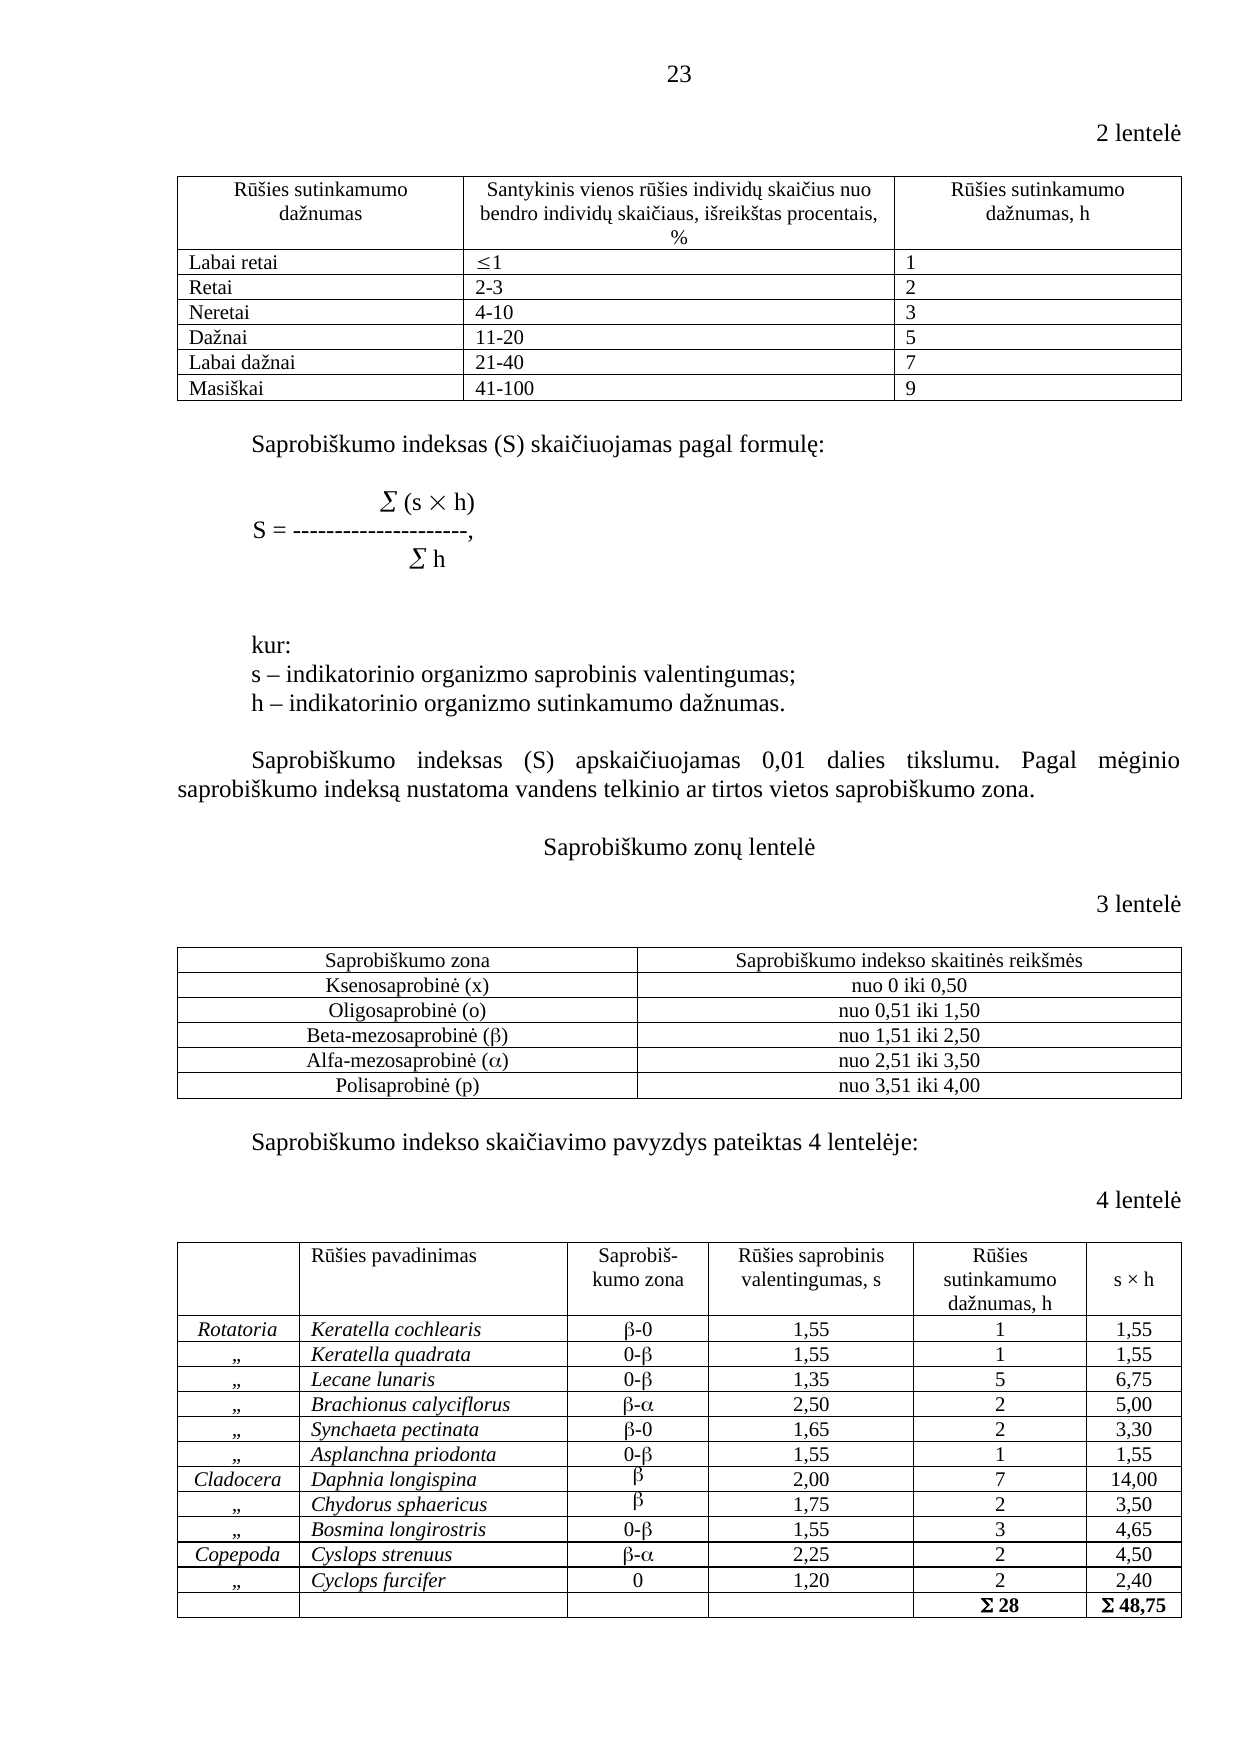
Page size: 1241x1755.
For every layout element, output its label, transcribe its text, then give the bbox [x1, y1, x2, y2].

table_cell 1,55 [709, 1342, 913, 1366]
table_header Rūšies sutinkamumo dažnumas [178, 177, 463, 249]
table_cell „ [178, 1367, 299, 1391]
table_header s × h [1087, 1243, 1181, 1315]
table_cell Retai [178, 275, 463, 299]
text å h [177, 544, 1181, 573]
table_cell b-0 [568, 1316, 708, 1341]
table_cell „ [178, 1492, 299, 1516]
table_cell 1 [914, 1442, 1086, 1466]
table_cell S 28 [914, 1593, 1086, 1617]
table_cell Keratella quadrata [300, 1342, 567, 1366]
table_cell Labai retai [178, 250, 463, 274]
table_cell 2-3 [464, 275, 894, 299]
table_cell „ [178, 1568, 299, 1592]
table_cell 1,55 [1087, 1316, 1181, 1341]
table_cell 5 [914, 1367, 1086, 1391]
table_header Santykinis vienos rūšies individų skaičius nuo bendro individų skaičiaus, išreikštas procentais, % [464, 177, 894, 249]
table_cell 7 [914, 1467, 1086, 1491]
table_cell 6,75 [1087, 1367, 1181, 1391]
table_cell 2 [914, 1392, 1086, 1416]
table_cell b-a [568, 1543, 708, 1566]
table_cell nuo 0,51 iki 1,50 [638, 998, 1181, 1022]
table_cell 3,50 [1087, 1492, 1181, 1516]
table_cell 4,65 [1087, 1517, 1181, 1541]
text s – indikatorinio organizmo saprobinis valentingumas; [177, 659, 1181, 688]
table_cell Copepoda [178, 1543, 299, 1566]
text h – indikatorinio organizmo sutinkamumo dažnumas. [177, 688, 1181, 717]
table_cell 1 [895, 250, 1181, 274]
table_header Rūšies saprobinis valentingumas, s [709, 1243, 913, 1315]
table_cell 2,25 [709, 1543, 913, 1566]
table_cell 3,30 [1087, 1417, 1181, 1441]
table_cell 0-b [568, 1367, 708, 1391]
table_header [178, 1243, 299, 1315]
table_cell [568, 1593, 708, 1617]
table_cell 0-b [568, 1442, 708, 1466]
table_cell 2 [914, 1543, 1086, 1566]
table_cell £1 [464, 250, 894, 274]
table_cell 2,00 [709, 1467, 913, 1491]
table_cell Dažnai [178, 325, 463, 349]
table_cell „ [178, 1417, 299, 1441]
table_cell Daphnia longispina [300, 1467, 567, 1491]
text S = ---------------------, [177, 516, 1181, 544]
table_cell Ksenosaprobinė (x) [178, 973, 637, 997]
table_header Saprobiškumo zona [178, 948, 637, 972]
table_cell Synchaeta pectinata [300, 1417, 567, 1441]
table_cell nuo 0 iki 0,50 [638, 973, 1181, 997]
table_header Saprobiškumo indekso skaitinės reikšmės [638, 948, 1181, 972]
table_cell [300, 1593, 567, 1617]
table_cell Neretai [178, 300, 463, 324]
table_cell Polisaprobinė (p) [178, 1073, 637, 1097]
table_cell 9 [895, 375, 1181, 399]
table_cell [709, 1593, 913, 1617]
table_cell 0-b [568, 1517, 708, 1541]
table_header Saprobiš-kumo zona [568, 1243, 708, 1315]
table_header Rūšies sutinkamumo dažnumas, h [895, 177, 1181, 249]
table_cell Keratella cochlearis [300, 1316, 567, 1341]
table_cell 1 [914, 1316, 1086, 1341]
text Saprobiškumo indekso skaičiavimo pavyzdys pateiktas 4 lentelėje: [177, 1127, 1181, 1156]
table_cell 1,35 [709, 1367, 913, 1391]
table_cell 3 [914, 1517, 1086, 1541]
text Saprobiškumo indeksas (S) apskaičiuojamas 0,01 dalies tikslumu. Pagal mėginio saprobiškumo indeksą nustatoma vandens telkinio ar tirtos vietos saprobiškumo zona. [177, 746, 1181, 803]
table_cell nuo 1,51 iki 2,50 [638, 1023, 1181, 1047]
table_cell nuo 3,51 iki 4,00 [638, 1073, 1181, 1097]
table_cell Oligosaprobinė (o) [178, 998, 637, 1022]
table_cell Labai dažnai [178, 350, 463, 374]
table_cell 2,50 [709, 1392, 913, 1416]
table_cell 3 [895, 300, 1181, 324]
table_cell 2 [914, 1568, 1086, 1592]
table_cell 1,65 [709, 1417, 913, 1441]
text 2 lentelė [177, 118, 1181, 147]
table_cell 0-b [568, 1342, 708, 1366]
table_cell Masiškai [178, 375, 463, 399]
table_cell „ [178, 1442, 299, 1466]
table_cell 2,40 [1087, 1568, 1181, 1592]
text kur: [177, 631, 1181, 659]
table_cell 7 [895, 350, 1181, 374]
table_cell 1,55 [709, 1517, 913, 1541]
text å (s ´ h) [177, 487, 1181, 516]
table_cell Cladocera [178, 1467, 299, 1491]
table_cell 5,00 [1087, 1392, 1181, 1416]
table_cell b [568, 1467, 708, 1491]
table_cell 2 [914, 1492, 1086, 1516]
table_cell Alfa-mezosaprobinė (a) [178, 1048, 637, 1072]
table_cell b-a [568, 1392, 708, 1416]
table_cell Cyclops furcifer [300, 1568, 567, 1592]
table_cell 1,75 [709, 1492, 913, 1516]
table_cell „ [178, 1342, 299, 1366]
text Saprobiškumo indeksas (S) skaičiuojamas pagal formulę: [177, 429, 1181, 458]
table_cell 1,55 [709, 1316, 913, 1341]
text 4 lentelė [177, 1185, 1181, 1213]
table_cell Bosmina longirostris [300, 1517, 567, 1541]
table_cell 1 [914, 1342, 1086, 1366]
table_cell „ [178, 1392, 299, 1416]
table_cell S 48,75 [1087, 1593, 1181, 1617]
table_cell Brachionus calyciflorus [300, 1392, 567, 1416]
table_cell Chydorus sphaericus [300, 1492, 567, 1516]
table_cell b-0 [568, 1417, 708, 1441]
table_cell Cyslops strenuus [300, 1543, 567, 1566]
table_cell „ [178, 1517, 299, 1541]
table_cell 21-40 [464, 350, 894, 374]
table_cell Lecane lunaris [300, 1367, 567, 1391]
table_cell 0 [568, 1568, 708, 1592]
table_cell Rotatoria [178, 1316, 299, 1341]
table_cell 2 [895, 275, 1181, 299]
table_cell 1,55 [1087, 1442, 1181, 1466]
table_cell 1,55 [1087, 1342, 1181, 1366]
table_cell 1,55 [709, 1442, 913, 1466]
table_header Rūšies pavadinimas [300, 1243, 567, 1315]
table_cell 14,00 [1087, 1467, 1181, 1491]
table_cell nuo 2,51 iki 3,50 [638, 1048, 1181, 1072]
table_cell 2 [914, 1417, 1086, 1441]
table_cell 11-20 [464, 325, 894, 349]
table_cell 41-100 [464, 375, 894, 399]
table_cell Beta-mezosaprobinė (b) [178, 1023, 637, 1047]
table_cell 1,20 [709, 1568, 913, 1592]
table_cell 4,50 [1087, 1543, 1181, 1566]
table_cell b [568, 1492, 708, 1516]
text Saprobiškumo zonų lentelė [177, 832, 1181, 861]
text 3 lentelė [177, 889, 1181, 918]
table_cell 5 [895, 325, 1181, 349]
table_cell Asplanchna priodonta [300, 1442, 567, 1466]
table_cell 4-10 [464, 300, 894, 324]
table_cell [178, 1593, 299, 1617]
table_header Rūšies sutinkamumo dažnumas, h [914, 1243, 1086, 1315]
